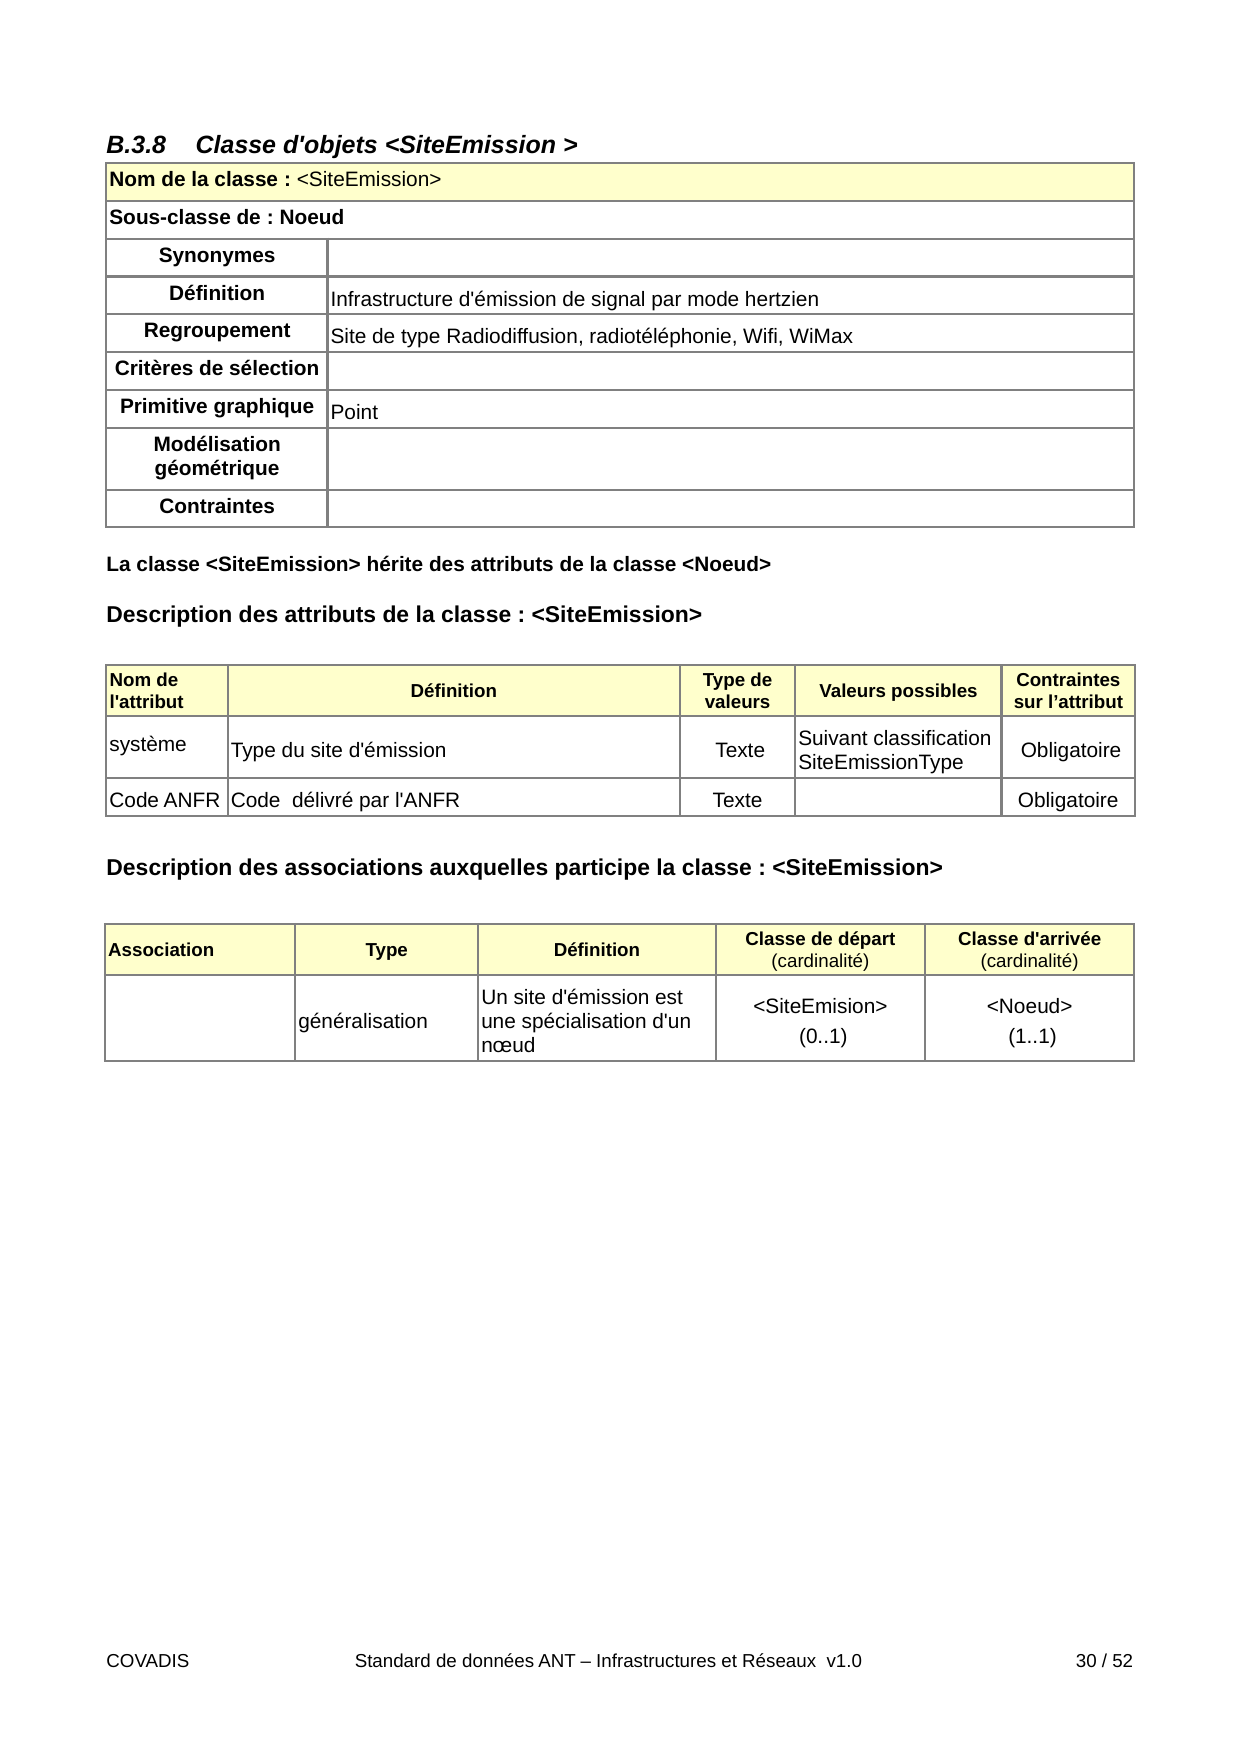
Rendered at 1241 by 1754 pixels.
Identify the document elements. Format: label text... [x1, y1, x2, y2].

table_header Valeurs possibles [796, 666, 1000, 715]
table_cell système [107, 717, 227, 777]
table_cell Critères de sélection [107, 353, 326, 389]
table_cell Regroupement [107, 315, 326, 351]
table_cell [796, 779, 1000, 815]
table_cell [106, 976, 294, 1059]
table_cell Synonymes [107, 240, 326, 275]
table_cell [329, 491, 1133, 526]
table_header Type de valeurs [681, 666, 794, 715]
table_cell Définition [107, 278, 326, 313]
table_cell [329, 240, 1133, 275]
table_header Nom de la classe : <SiteEmission> [107, 164, 1133, 200]
table_header Association [106, 925, 294, 974]
table_header Contraintes sur l’attribut [1003, 666, 1134, 715]
table_cell [329, 353, 1133, 389]
table_cell Sous-classe de : Noeud [107, 202, 1133, 238]
text La classe <SiteEmission> hérite des attributs de la classe <Noeud> [106, 552, 1134, 576]
table_cell <SiteEmision> (0..1) [717, 976, 924, 1059]
subtitle Description des associations auxquelles participe la classe : <SiteEmission> [106, 853, 1134, 880]
table_cell [329, 429, 1133, 488]
table_header Définition [229, 666, 679, 715]
table_header Type [296, 925, 477, 974]
table_cell Site de type Radiodiffusion, radiotéléphonie, Wifi, WiMax [329, 315, 1133, 351]
table_cell Un site d'émission est une spécialisation d'un nœud [479, 976, 715, 1059]
table_cell Obligatoire [1003, 717, 1134, 777]
table_cell Obligatoire [1003, 779, 1134, 815]
table_cell Texte [681, 779, 794, 815]
table_header Classe de départ (cardinalité) [717, 925, 924, 974]
table_cell Contraintes [107, 491, 326, 526]
table_cell Code délivré par l'ANFR [229, 779, 679, 815]
table_cell Code ANFR [107, 779, 227, 815]
subtitle Description des attributs de la classe : <SiteEmission> [106, 601, 1134, 628]
table_header Classe d'arrivée (cardinalité) [926, 925, 1133, 974]
table_header Nom de l'attribut [107, 666, 227, 715]
table_cell généralisation [296, 976, 477, 1059]
table_cell Type du site d'émission [229, 717, 679, 777]
table_cell Point [329, 391, 1133, 427]
table_cell Suivant classification SiteEmissionType [796, 717, 1000, 777]
table_header Définition [479, 925, 715, 974]
subtitle Classe d'objets <SiteEmission > [106, 130, 1134, 159]
table_cell Texte [681, 717, 794, 777]
table_cell Primitive graphique [107, 391, 326, 427]
table_cell Modélisation géométrique [107, 429, 326, 488]
table_cell <Noeud> (1..1) [926, 976, 1133, 1059]
table_cell Infrastructure d'émission de signal par mode hertzien [329, 278, 1133, 313]
